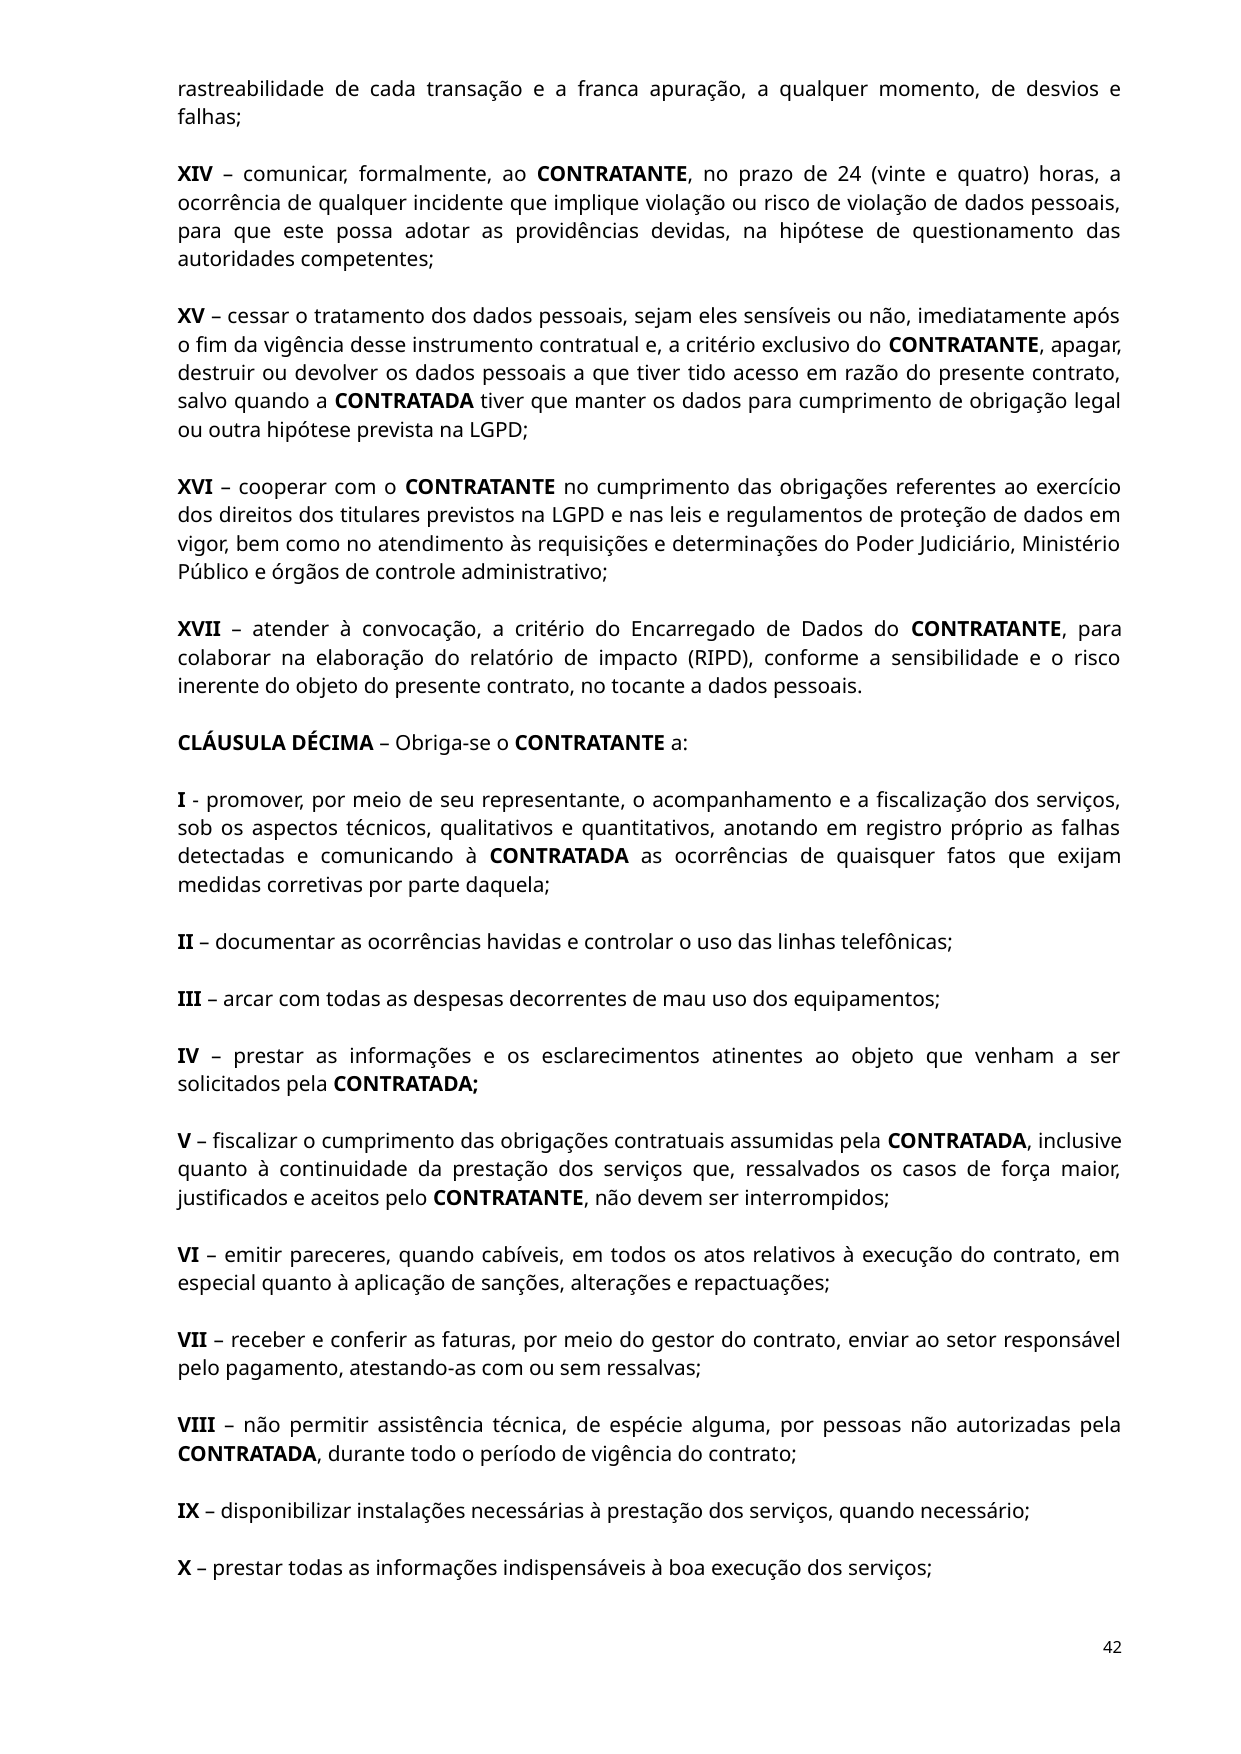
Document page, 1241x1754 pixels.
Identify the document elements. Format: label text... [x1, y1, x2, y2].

text IV – prestar as informações e os esclarecimentos atinentes ao objeto que venham a ser solicitados pela CONTRATADA; [177, 1041, 1122, 1098]
text I - promover, por meio de seu representante, o acompanhamento e a fiscalização dos serviços, sob os aspectos técnicos, qualitativos e quantitativos, anotando em registro próprio as falhas detectadas e comunicando à CONTRATADA as ocorrências de quaisquer fatos que exijam medidas corretivas por parte daquela; [177, 785, 1122, 898]
text III – arcar com todas as despesas decorrentes de mau uso dos equipamentos; [177, 984, 1122, 1012]
text X – prestar todas as informações indispensáveis à boa execução dos serviços; [177, 1553, 1122, 1581]
text VIII – não permitir assistência técnica, de espécie alguma, por pessoas não autorizadas pela CONTRATADA, durante todo o período de vigência do contrato; [177, 1410, 1122, 1467]
text XV – cessar o tratamento dos dados pessoais, sejam eles sensíveis ou não, imediatamente após o fim da vigência desse instrumento contratual e, a critério exclusivo do CONTRATANTE, apagar, destruir ou devolver os dados pessoais a que tiver tido acesso em razão do presente contrato, salvo quando a CONTRATADA tiver que manter os dados para cumprimento de obrigação legal ou outra hipótese prevista na LGPD; [177, 301, 1122, 443]
text XVII – atender à convocação, a critério do Encarregado de Dados do CONTRATANTE, para colaborar na elaboração do relatório de impacto (RIPD), conforme a sensibilidade e o risco inerente do objeto do presente contrato, no tocante a dados pessoais. [177, 614, 1122, 699]
text XVI – cooperar com o CONTRATANTE no cumprimento das obrigações referentes ao exercício dos direitos dos titulares previstos na LGPD e nas leis e regulamentos de proteção de dados em vigor, bem como no atendimento às requisições e determinações do Poder Judiciário, Ministério Público e órgãos de controle administrativo; [177, 472, 1122, 586]
text VI – emitir pareceres, quando cabíveis, em todos os atos relativos à execução do contrato, em especial quanto à aplicação de sanções, alterações e repactuações; [177, 1240, 1122, 1297]
text IX – disponibilizar instalações necessárias à prestação dos serviços, quando necessário; [177, 1496, 1122, 1524]
text rastreabilidade de cada transação e a franca apuração, a qualquer momento, de desvios e falhas; [177, 74, 1122, 131]
text CLÁUSULA DÉCIMA – Obriga-se o CONTRATANTE a: [177, 728, 1122, 756]
text XIV – comunicar, formalmente, ao CONTRATANTE, no prazo de 24 (vinte e quatro) horas, a ocorrência de qualquer incidente que implique violação ou risco de violação de dados pessoais, para que este possa adotar as providências devidas, na hipótese de questionamento das autoridades competentes; [177, 159, 1122, 273]
text V – fiscalizar o cumprimento das obrigações contratuais assumidas pela CONTRATADA, inclusive quanto à continuidade da prestação dos serviços que, ressalvados os casos de força maior, justificados e aceitos pelo CONTRATANTE, não devem ser interrompidos; [177, 1126, 1122, 1211]
text VII – receber e conferir as faturas, por meio do gestor do contrato, enviar ao setor responsável pelo pagamento, atestando-as com ou sem ressalvas; [177, 1325, 1122, 1382]
text II – documentar as ocorrências havidas e controlar o uso das linhas telefônicas; [177, 927, 1122, 955]
